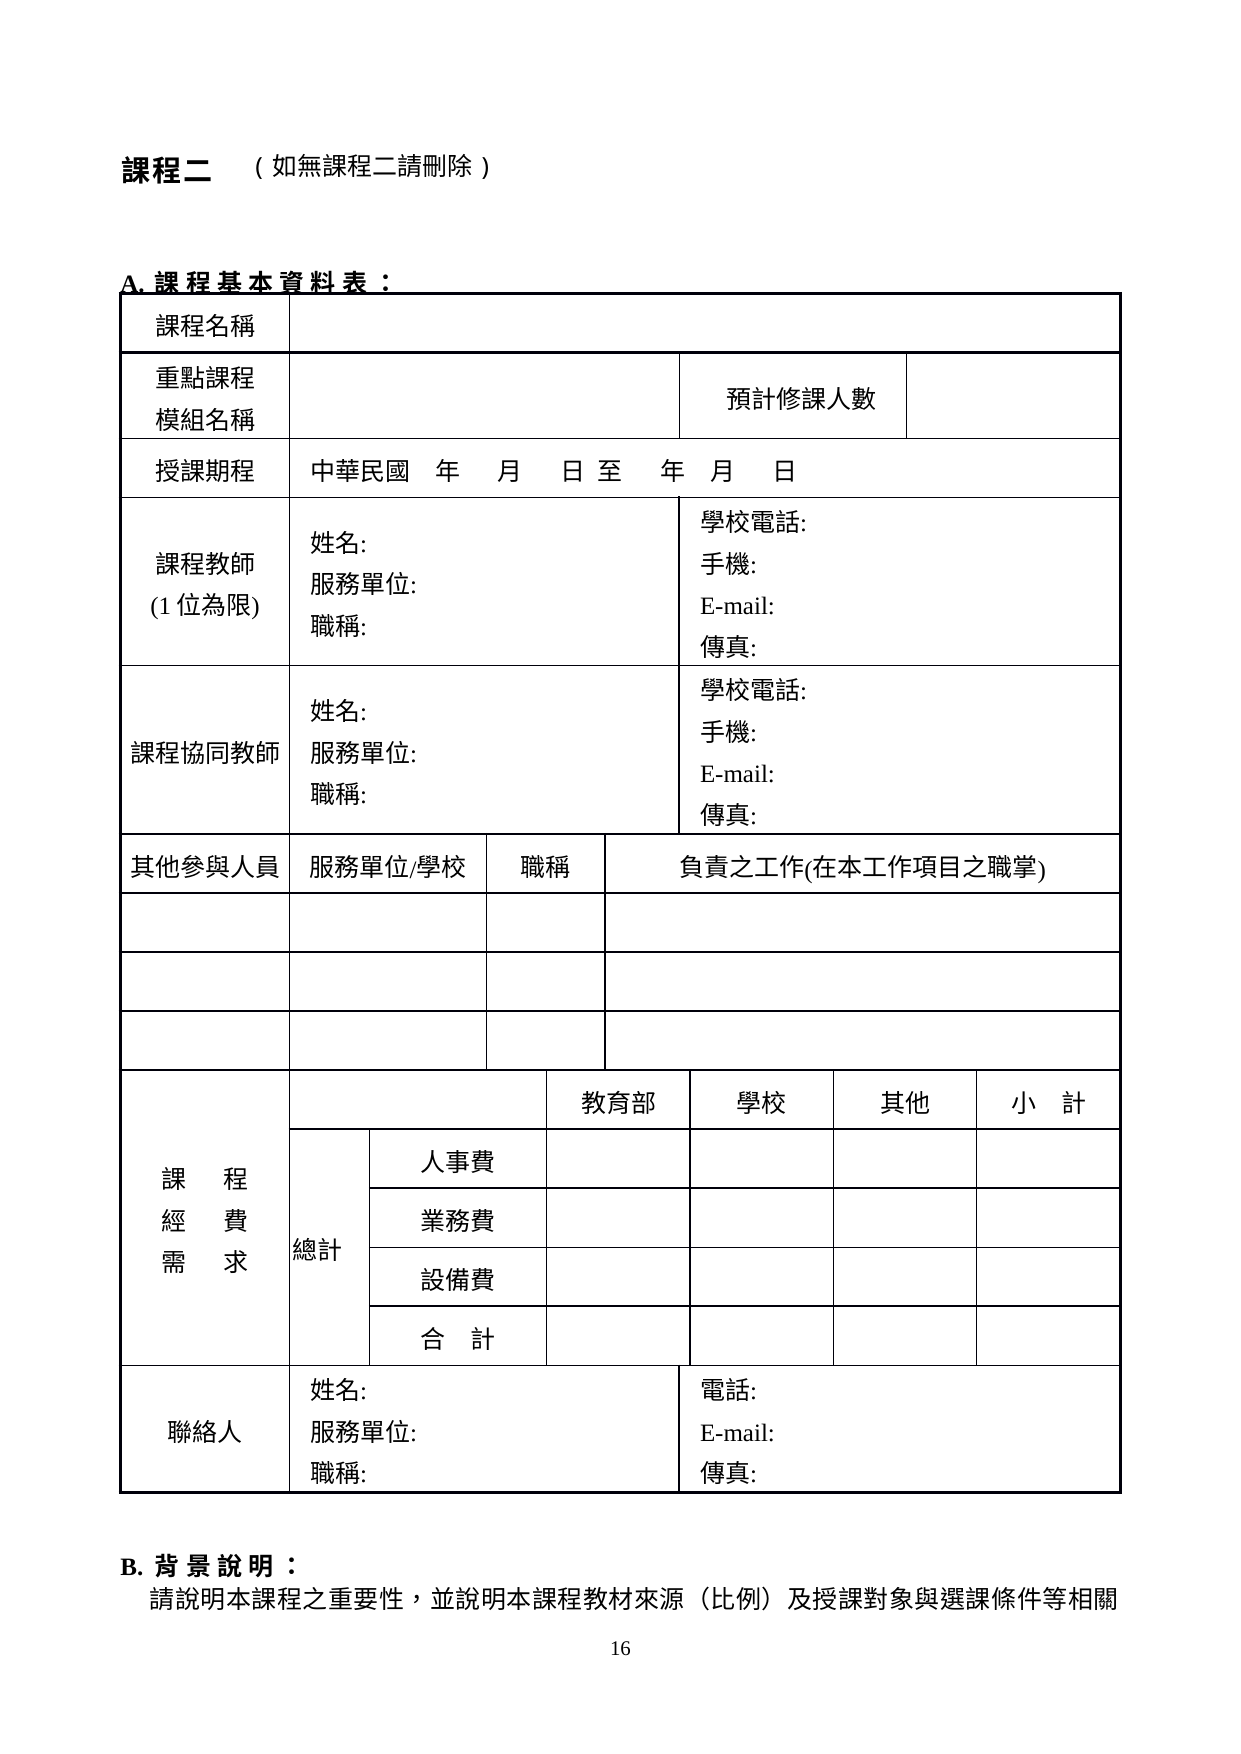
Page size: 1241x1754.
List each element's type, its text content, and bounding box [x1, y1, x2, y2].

table_cell 電話: E-mail: 傳真: [680, 1366, 1119, 1491]
table_cell [547, 1130, 689, 1187]
table_cell [547, 1248, 689, 1305]
table_cell [834, 1248, 976, 1305]
table_cell [290, 354, 679, 437]
table_cell [547, 1307, 689, 1364]
table_cell 預計修課人數 [680, 354, 906, 437]
table_cell [606, 894, 1119, 951]
table_cell 聯絡人 [122, 1366, 289, 1491]
table_cell 學校電話: 手機: E-mail: 傳真: [680, 498, 1119, 665]
table_cell 設備費 [370, 1248, 546, 1305]
table_cell [122, 953, 289, 1010]
table_cell 課程教師 (1位為限) [122, 498, 289, 665]
list 課程基本資料表： [120, 229, 1120, 292]
table_cell [977, 1189, 1119, 1246]
table_cell 課程協同教師 [122, 666, 289, 833]
text 請說明本課程之重要性，並說明本課程教材來源（比例）及授課對象與選課條件等相關 [149, 1575, 1120, 1617]
table_cell 中華民國 年 月 日 至 年 月 日 [290, 439, 1119, 496]
table_cell [290, 1012, 486, 1069]
table_cell 學校電話: 手機: E-mail: 傳真: [680, 666, 1119, 833]
list 背景說明： [120, 1513, 1120, 1575]
table_cell [691, 1307, 833, 1364]
table_cell [834, 1307, 976, 1364]
table_cell [487, 953, 604, 1010]
table_cell 教育部 [547, 1071, 689, 1128]
table_cell 服務單位/學校 [290, 835, 486, 892]
table_cell [487, 894, 604, 951]
table_cell [606, 953, 1119, 1010]
table_header 課程名稱 [122, 295, 289, 351]
table_cell [122, 1012, 289, 1069]
table_cell [977, 1307, 1119, 1364]
table_cell 授課期程 [122, 439, 289, 496]
table_cell [834, 1189, 976, 1246]
table_cell [834, 1130, 976, 1187]
table_cell 姓名: 服務單位: 職稱: [290, 666, 678, 833]
table_cell 業務費 [370, 1189, 546, 1246]
table_cell [290, 1071, 546, 1128]
table_cell 其他參與人員 [122, 835, 289, 892]
table_cell [691, 1248, 833, 1305]
table_cell 姓名: 服務單位: 職稱: [290, 498, 678, 665]
table_cell 總計 [290, 1130, 369, 1364]
table_cell [977, 1130, 1119, 1187]
table_cell [691, 1130, 833, 1187]
table_cell 職稱 [487, 835, 604, 892]
text 課程二 [120, 127, 1120, 189]
table_header [290, 295, 1119, 351]
table_cell [290, 894, 486, 951]
table_cell [606, 1012, 1119, 1069]
table_cell 負責之工作(在本工作項目之職掌) [606, 835, 1119, 892]
table_cell [122, 894, 289, 951]
table_cell [547, 1189, 689, 1246]
table_cell 合 計 [370, 1307, 546, 1364]
table_cell 其他 [834, 1071, 976, 1128]
table_cell [907, 354, 1119, 437]
table_cell 姓名: 服務單位: 職稱: [290, 1366, 678, 1491]
table_cell 小 計 [977, 1071, 1119, 1128]
table_cell 課 程 經 費 需 求 [122, 1071, 289, 1364]
table_cell [290, 953, 486, 1010]
table_cell [691, 1189, 833, 1246]
table_cell [977, 1248, 1119, 1305]
table_cell [487, 1012, 604, 1069]
table_cell 人事費 [370, 1130, 546, 1187]
table_cell 學校 [691, 1071, 833, 1128]
table_cell 重點課程 模組名稱 [122, 354, 289, 437]
